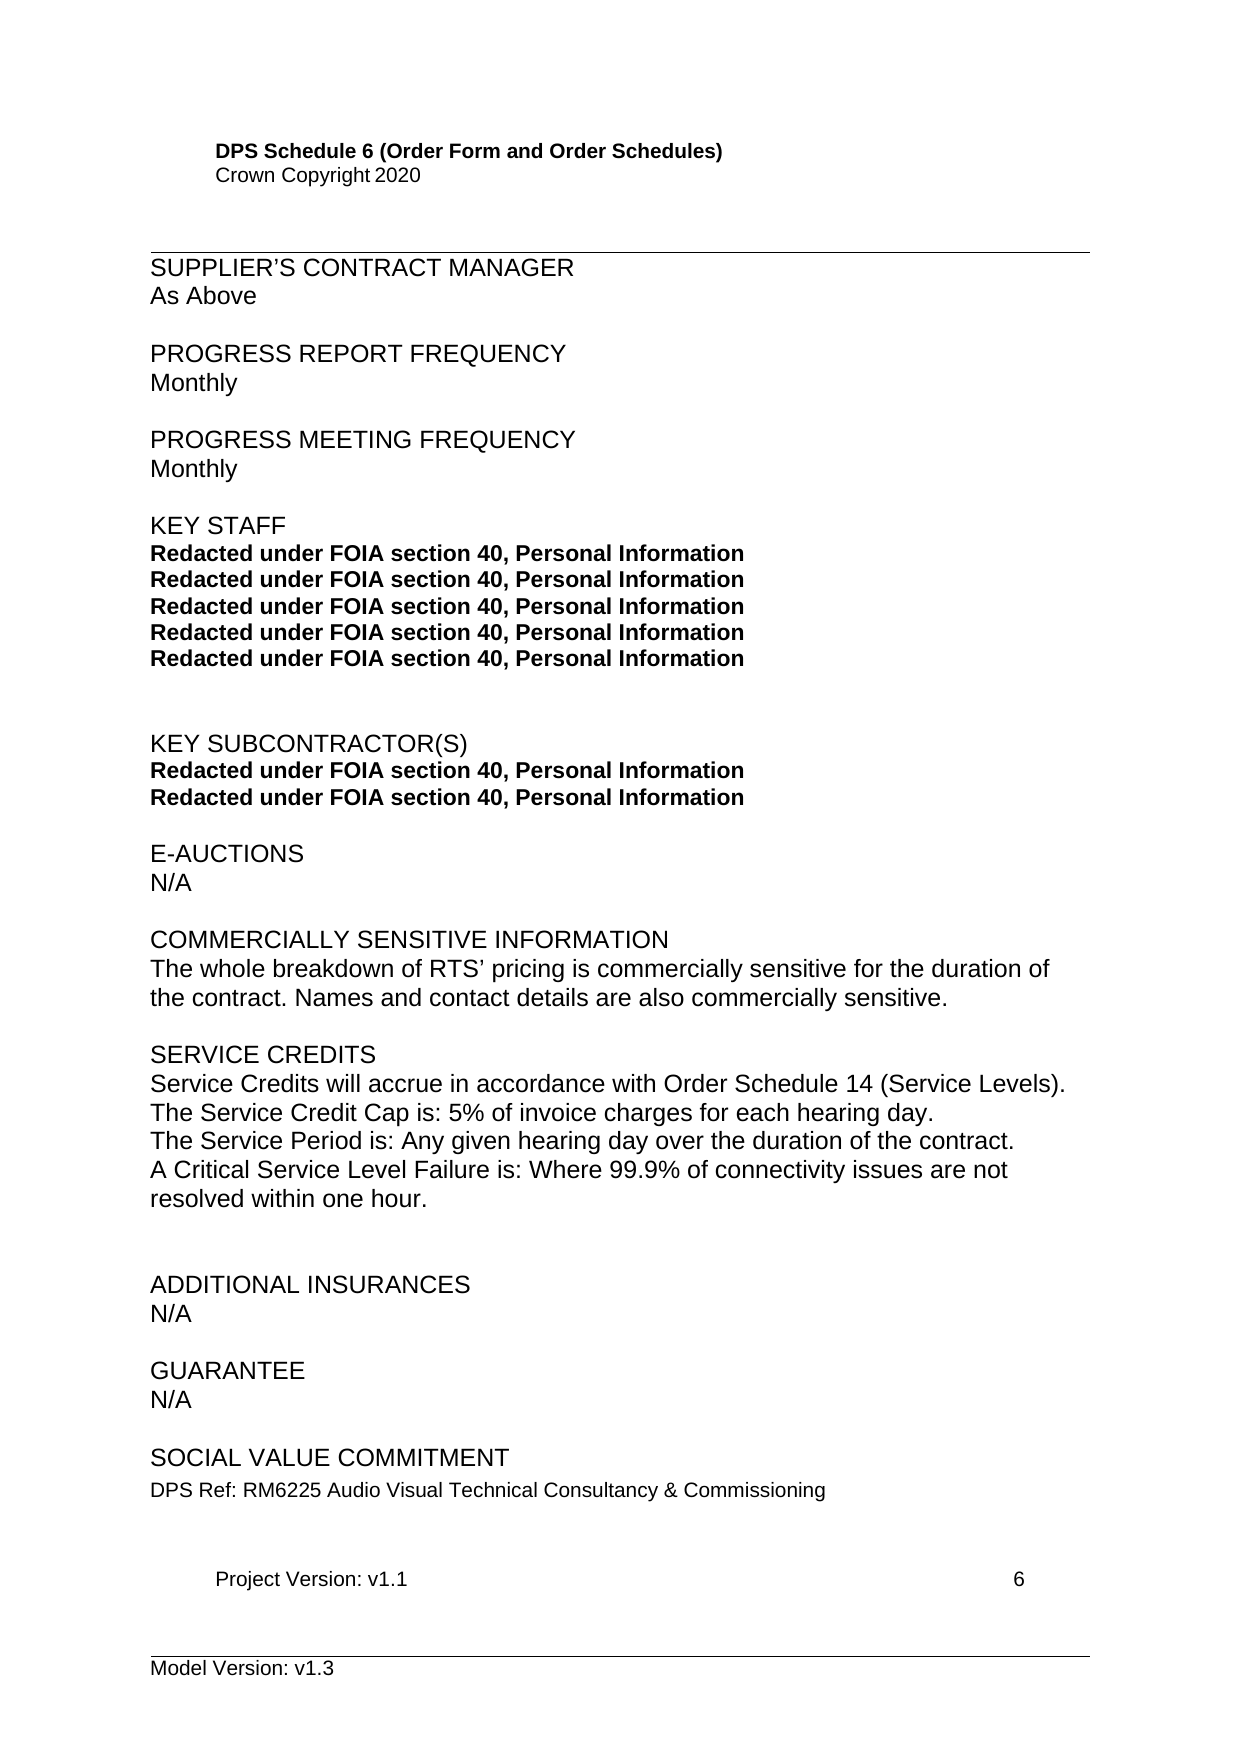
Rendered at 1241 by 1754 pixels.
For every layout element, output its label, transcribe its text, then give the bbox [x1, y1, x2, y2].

text Redacted under FOIA section 40, Personal Information [150, 566, 1090, 593]
text Redacted under FOIA section 40, Personal Information [150, 645, 1090, 672]
text Service Credits will accrue in accordance with Order Schedule 14 (Service Levels). [150, 1069, 1090, 1097]
text A Critical Service Level Failure is: Where 99.9% of connectivity issues are not resolved within one hour. [150, 1155, 1090, 1212]
text COMMERCIALLY SENSITIVE INFORMATION [150, 925, 1090, 954]
text PROGRESS MEETING FREQUENCY [150, 425, 1090, 454]
text KEY SUBCONTRACTOR(S) [150, 728, 1090, 757]
text PROGRESS REPORT FREQUENCY [150, 339, 1090, 367]
text E-AUCTIONS [150, 839, 1090, 867]
text Redacted under FOIA section 40, Personal Information [150, 784, 1090, 810]
text SERVICE CREDITS [150, 1040, 1090, 1069]
text N/A [150, 867, 1090, 896]
text The Service Period is: Any given hearing day over the duration of the contract. [150, 1126, 1090, 1155]
text N/A [150, 1299, 1090, 1327]
text N/A [150, 1385, 1090, 1414]
text SOCIAL VALUE COMMITMENT [150, 1442, 1090, 1471]
text SUPPLIER’S CONTRACT MANAGER [150, 252, 1090, 281]
text Monthly [150, 454, 1090, 482]
text ADDITIONAL INSURANCES [150, 1270, 1090, 1299]
text KEY STAFF [150, 511, 1090, 540]
text As Above [150, 281, 1090, 310]
text Redacted under FOIA section 40, Personal Information [150, 619, 1090, 645]
text Redacted under FOIA section 40, Personal Information [150, 593, 1090, 619]
text Redacted under FOIA section 40, Personal Information [150, 757, 1090, 784]
text The whole breakdown of RTS’ pricing is commercially sensitive for the duration of the contract. Names and contact details are also commercially sensitive. [150, 954, 1090, 1011]
text Monthly [150, 367, 1090, 396]
text The Service Credit Cap is: 5% of invoice charges for each hearing day. [150, 1097, 1090, 1126]
text Redacted under FOIA section 40, Personal Information [150, 540, 1090, 566]
text GUARANTEE [150, 1356, 1090, 1385]
